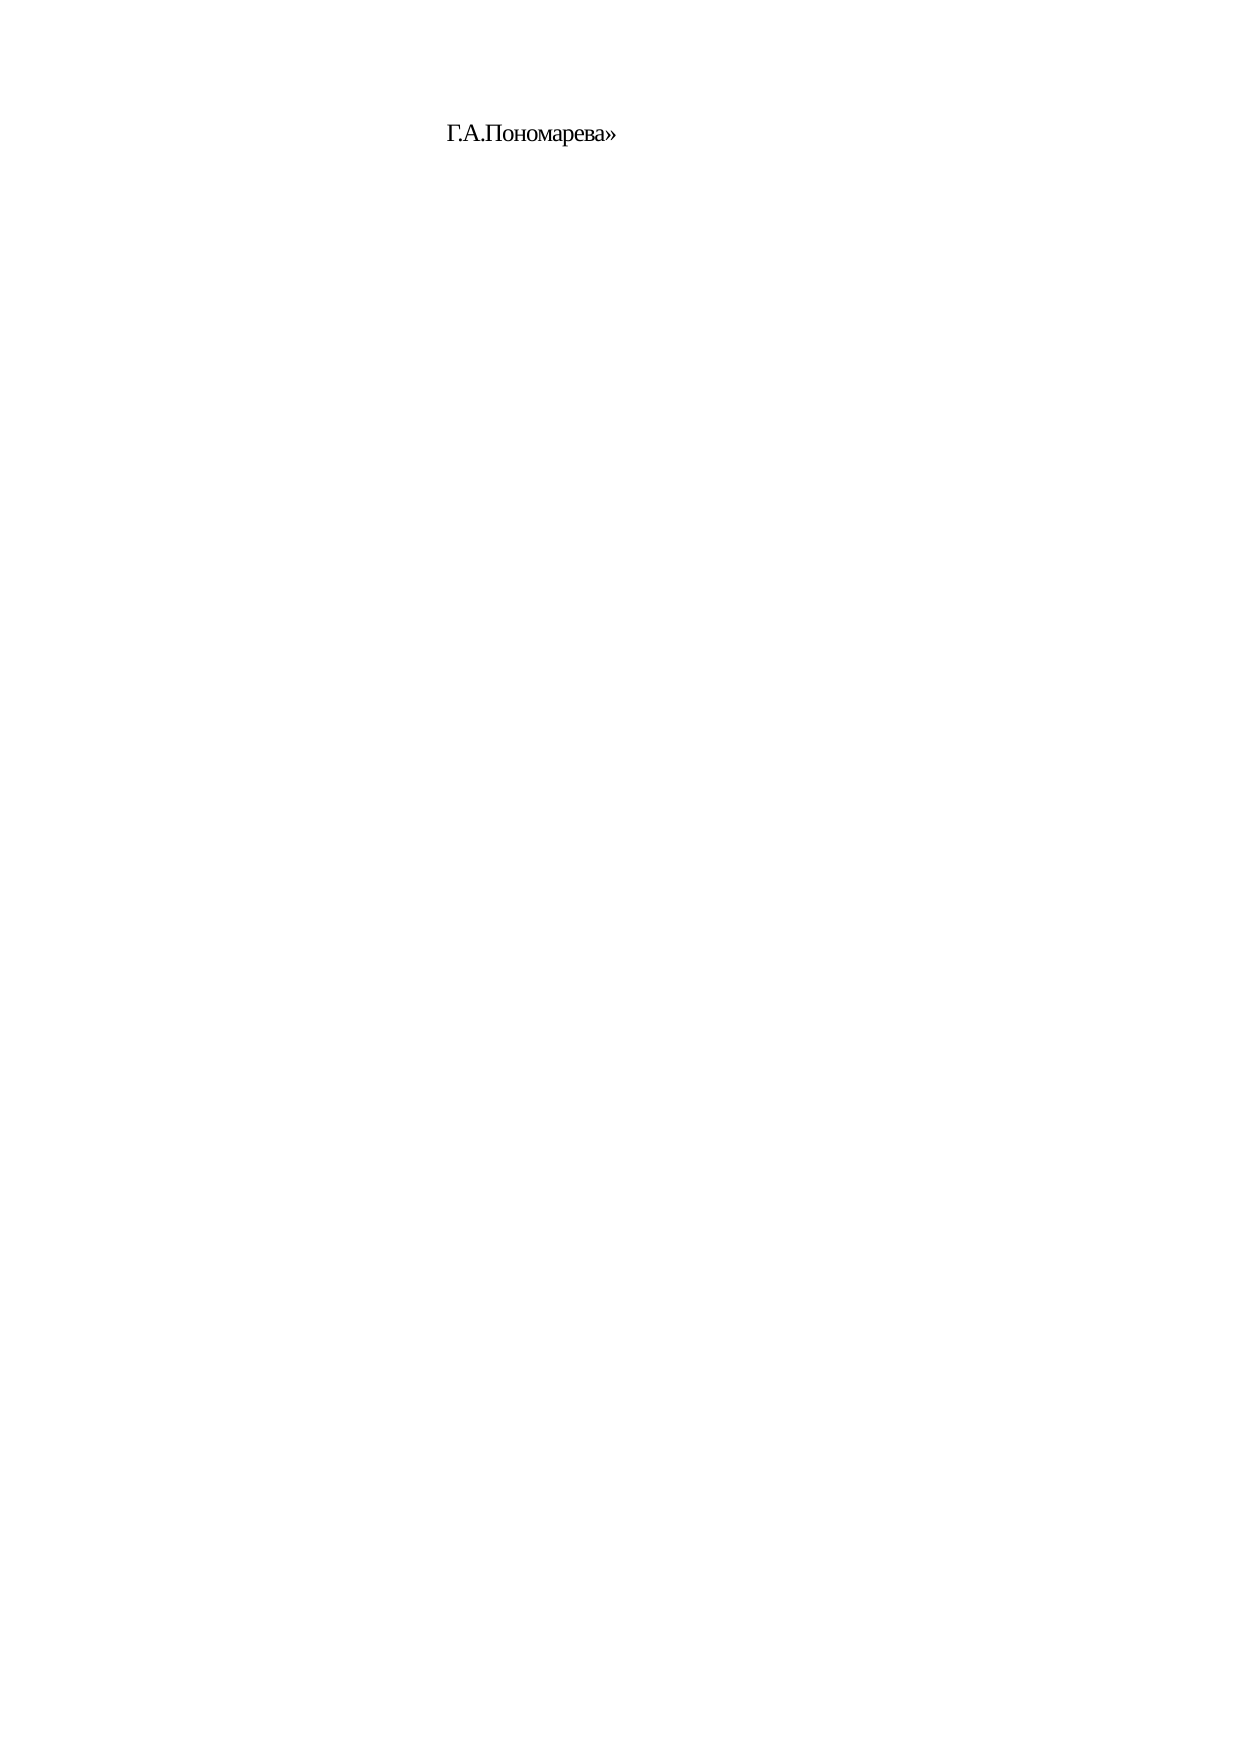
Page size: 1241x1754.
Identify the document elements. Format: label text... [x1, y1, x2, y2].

table_cell [240, 118, 435, 147]
table_cell [1004, 118, 1163, 147]
table_cell [166, 118, 240, 147]
table_cell [857, 118, 1004, 147]
table_cell Г.А.Пономарева» [435, 118, 761, 147]
table_cell [761, 118, 857, 147]
